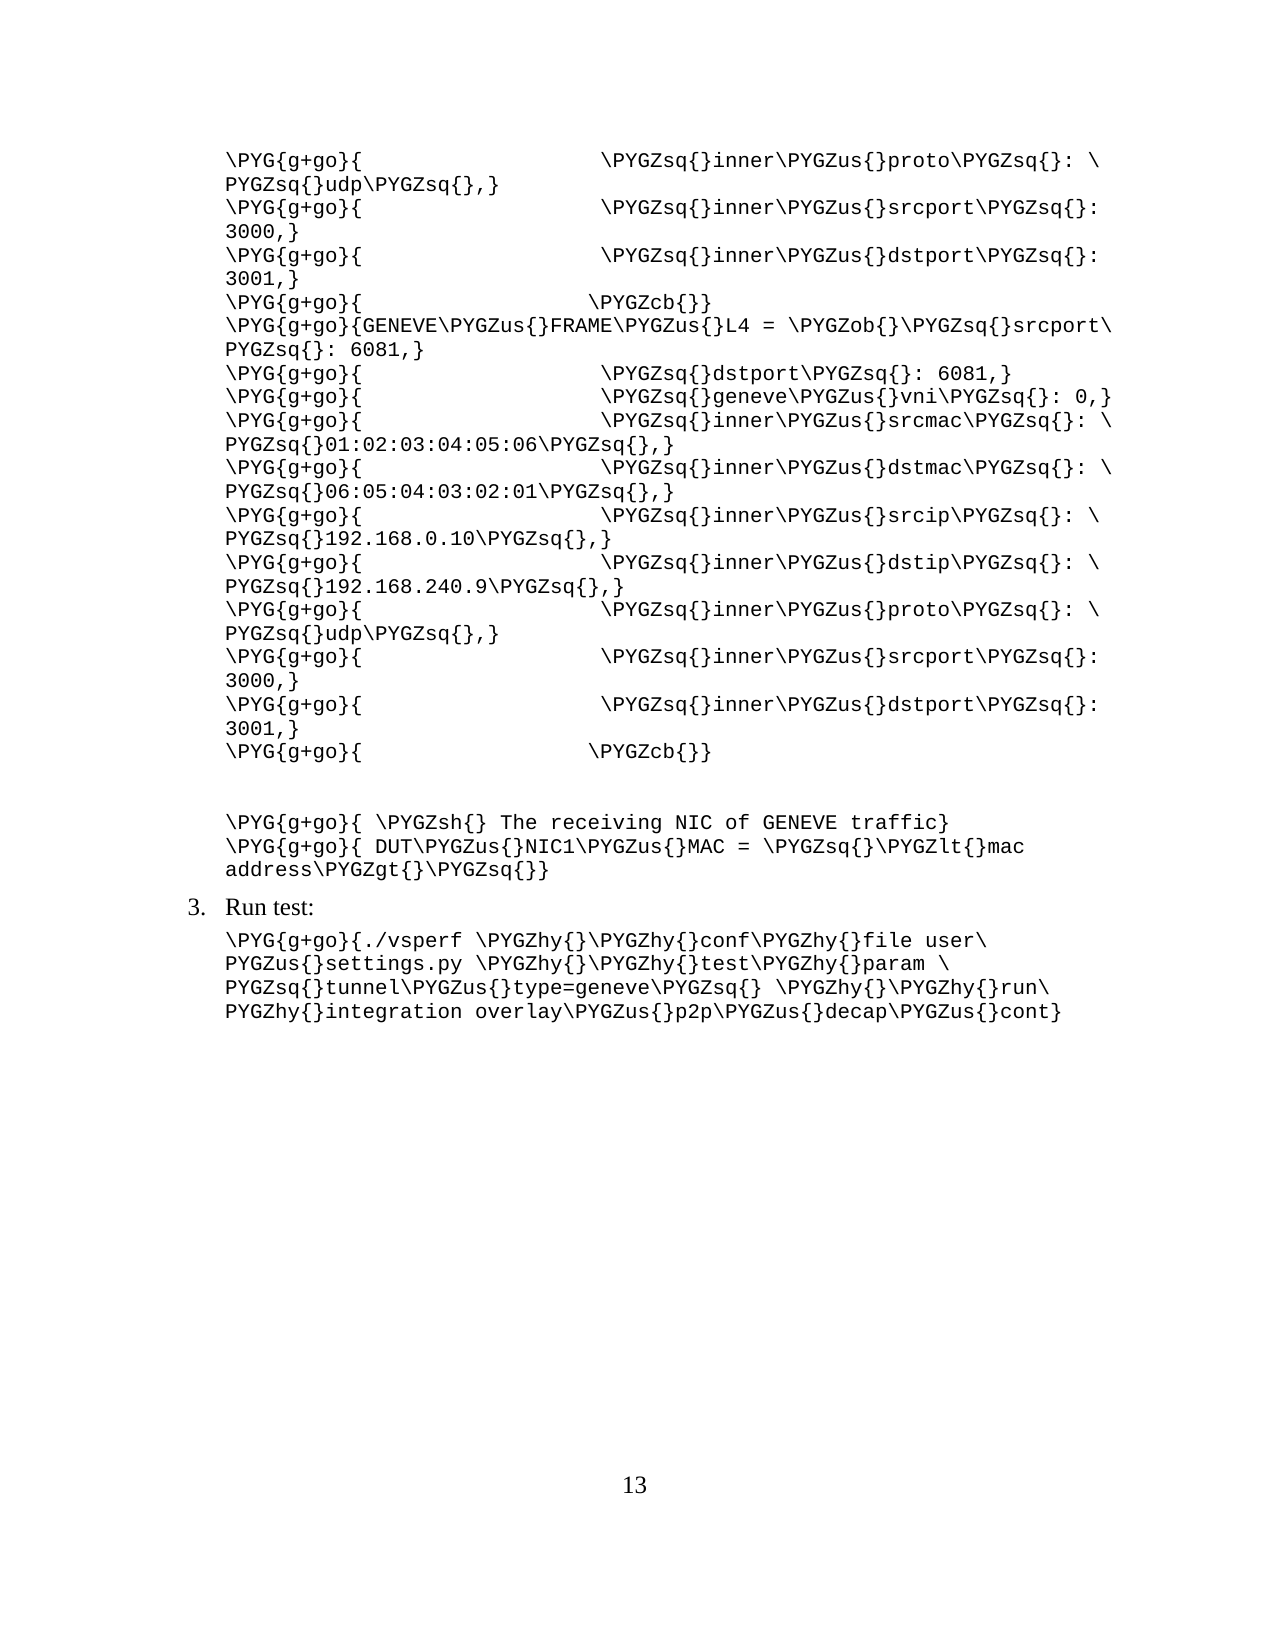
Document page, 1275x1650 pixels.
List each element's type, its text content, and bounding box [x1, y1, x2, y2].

text \PYG{g+go}{ DUT\PYGZus{}NIC1\PYGZus{}MAC = \PYGZsq{}\PYGZlt{}mac address\PYGZgt{}\PYGZsq{}} [225, 836, 1125, 883]
text \PYG{g+go}{ \PYGZsq{}inner\PYGZus{}proto\PYGZsq{}: \PYGZsq{}udp\PYGZsq{},} [225, 150, 1125, 197]
text \PYG{g+go}{ \PYGZsq{}inner\PYGZus{}srcmac\PYGZsq{}: \PYGZsq{}01:02:03:04:05:06\PYGZsq{},} [225, 410, 1125, 457]
text \PYG{g+go}{ \PYGZcb{}} [225, 292, 1125, 316]
text \PYG{g+go}{ \PYGZsq{}inner\PYGZus{}proto\PYGZsq{}: \PYGZsq{}udp\PYGZsq{},} [225, 599, 1125, 647]
text \PYG{g+go}{ \PYGZsq{}inner\PYGZus{}dstport\PYGZsq{}: 3001,} [225, 694, 1125, 741]
text \PYG{g+go}{ \PYGZsq{}geneve\PYGZus{}vni\PYGZsq{}: 0,} [225, 386, 1125, 410]
text \PYG{g+go}{ \PYGZsq{}inner\PYGZus{}srcport\PYGZsq{}: 3000,} [225, 647, 1125, 694]
text \PYG{g+go}{./vsperf \PYGZhy{}\PYGZhy{}conf\PYGZhy{}file user\PYGZus{}settings.py \PYGZhy{}\PYGZhy{}test\PYGZhy{}param \PYGZsq{}tunnel\PYGZus{}type=geneve\PYGZsq{} \PYGZhy{}\PYGZhy{}run\PYGZhy{}integration overlay\PYGZus{}p2p\PYGZus{}decap\PYGZus{}cont} [225, 930, 1125, 1024]
text \PYG{g+go}{ \PYGZcb{}} [225, 741, 1125, 765]
text \PYG{g+go}{ \PYGZsq{}inner\PYGZus{}dstip\PYGZsq{}: \PYGZsq{}192.168.240.9\PYGZsq{},} [225, 552, 1125, 599]
text \PYG{g+go}{GENEVE\PYGZus{}FRAME\PYGZus{}L4 = \PYGZob{}\PYGZsq{}srcport\PYGZsq{}: 6081,} [225, 316, 1125, 363]
text \PYG{g+go}{ \PYGZsq{}inner\PYGZus{}dstmac\PYGZsq{}: \PYGZsq{}06:05:04:03:02:01\PYGZsq{},} [225, 457, 1125, 505]
text \PYG{g+go}{ \PYGZsq{}dstport\PYGZsq{}: 6081,} [225, 363, 1125, 386]
text \PYG{g+go}{ \PYGZsq{}inner\PYGZus{}srcport\PYGZsq{}: 3000,} [225, 197, 1125, 244]
text \PYG{g+go}{ \PYGZsq{}inner\PYGZus{}dstport\PYGZsq{}: 3001,} [225, 244, 1125, 292]
list Run test: [187, 892, 1125, 921]
text \PYG{g+go}{ \PYGZsq{}inner\PYGZus{}srcip\PYGZsq{}: \PYGZsq{}192.168.0.10\PYGZsq{},} [225, 505, 1125, 552]
text \PYG{g+go}{ \PYGZsh{} The receiving NIC of GENEVE traffic} [225, 812, 1125, 836]
